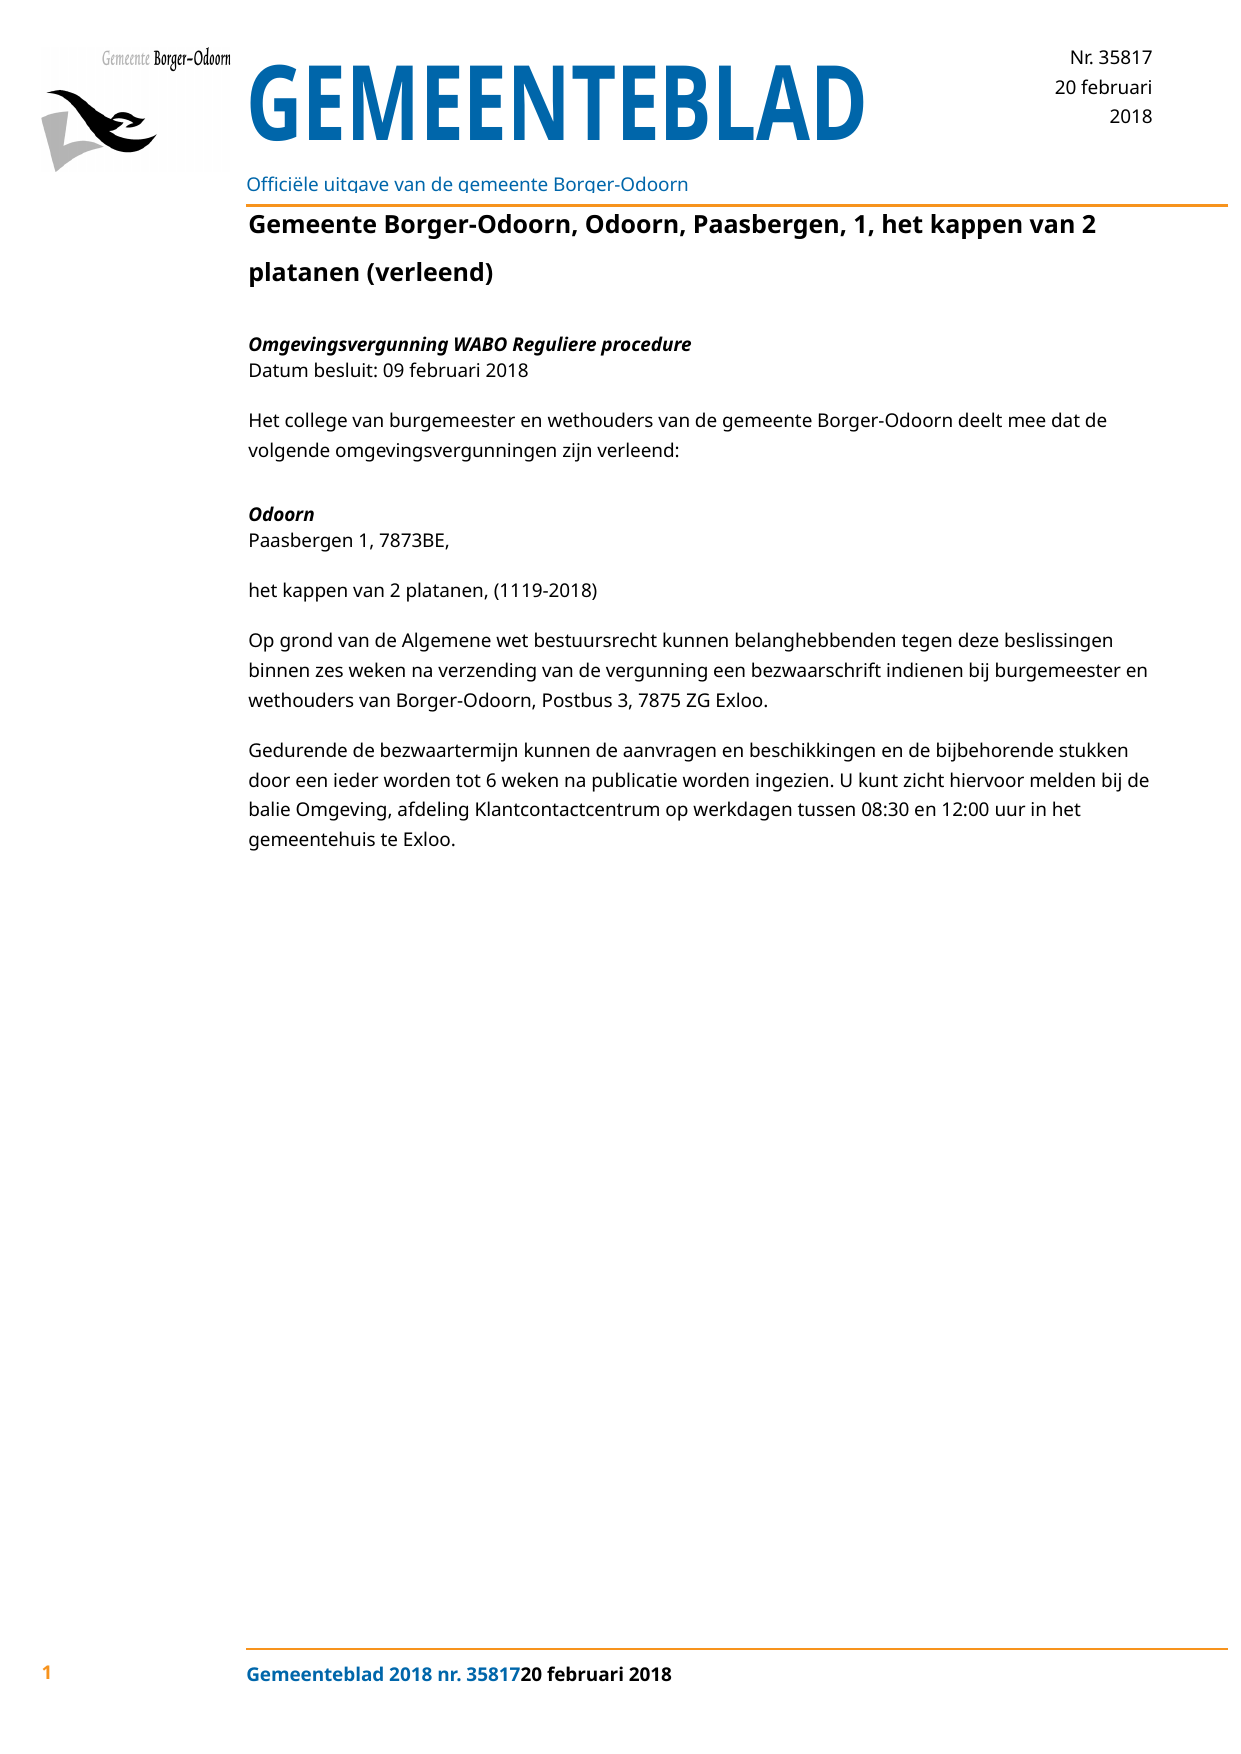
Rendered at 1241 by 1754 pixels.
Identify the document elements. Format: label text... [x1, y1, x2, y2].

text Het college van burgemeester en wethouders van de gemeente Borger-Odoorn deelt mee dat de volgende omgevingsvergunningen zijn verleend: [248, 408, 1152, 463]
text Odoorn [248, 501, 1152, 527]
text Omgevingsvergunning WABO Reguliere procedure [248, 331, 1152, 357]
text Op grond van de Algemene wet bestuursrecht kunnen belanghebbenden tegen deze beslissingen binnen zes weken na verzending van de vergunning een bezwaarschrift indienen bij burgemeester en wethouders van Borger-Odoorn, Postbus 3, 7875 ZG Exloo. [248, 628, 1152, 713]
text het kappen van 2 platanen, (1119-2018) [248, 577, 1152, 603]
text Gemeente Borger-Odoorn, Odoorn, Paasbergen, 1, het kappen van 2 platanen (verleend) [248, 207, 1152, 288]
text Datum besluit: 09 februari 2018 [248, 357, 1152, 383]
text Gedurende de bezwaartermijn kunnen de aanvragen en beschikkingen en de bijbehorende stukken door een ieder worden tot 6 weken na publicatie worden ingezien. U kunt zicht hiervoor melden bij de balie Omgeving, afdeling Klantcontactcentrum op werkdagen tussen 08:30 en 12:00 uur in het gemeentehuis te Exloo. [248, 737, 1152, 852]
picture [41, 47, 231, 172]
text Paasbergen 1, 7873BE, [248, 527, 1152, 553]
